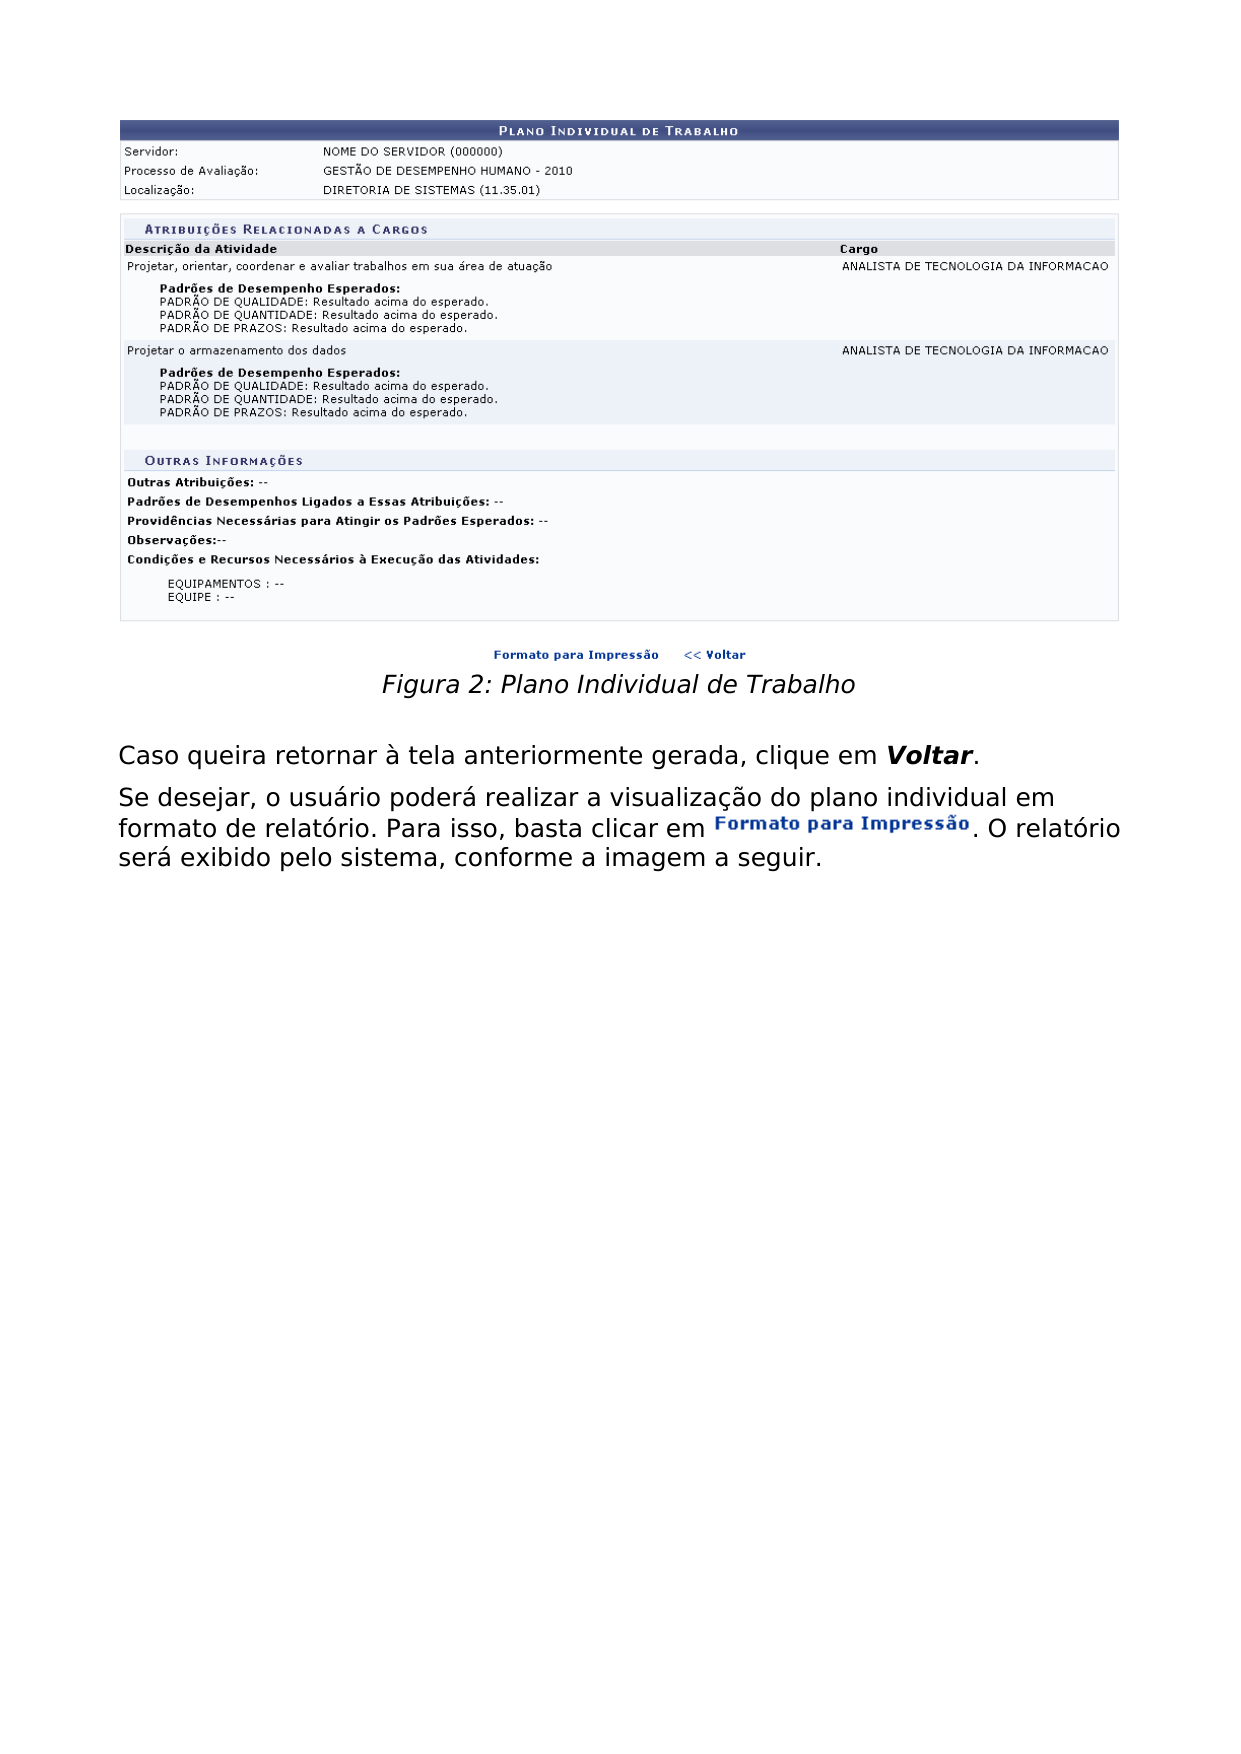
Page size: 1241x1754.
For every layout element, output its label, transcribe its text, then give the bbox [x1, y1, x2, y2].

text Figura 2: Plano Individual de Trabalho [118, 671, 1122, 700]
picture [713, 812, 972, 838]
text Se desejar, o usuário poderá realizar a visualização do plano individual em formato de relatório. Para isso, basta clicar em . O relatório será exibido pelo sistema, conforme a imagem a seguir. [118, 783, 1122, 872]
text Caso queira retornar à tela anteriormente gerada, clique em Voltar. [118, 742, 1122, 771]
picture [118, 118, 1123, 671]
